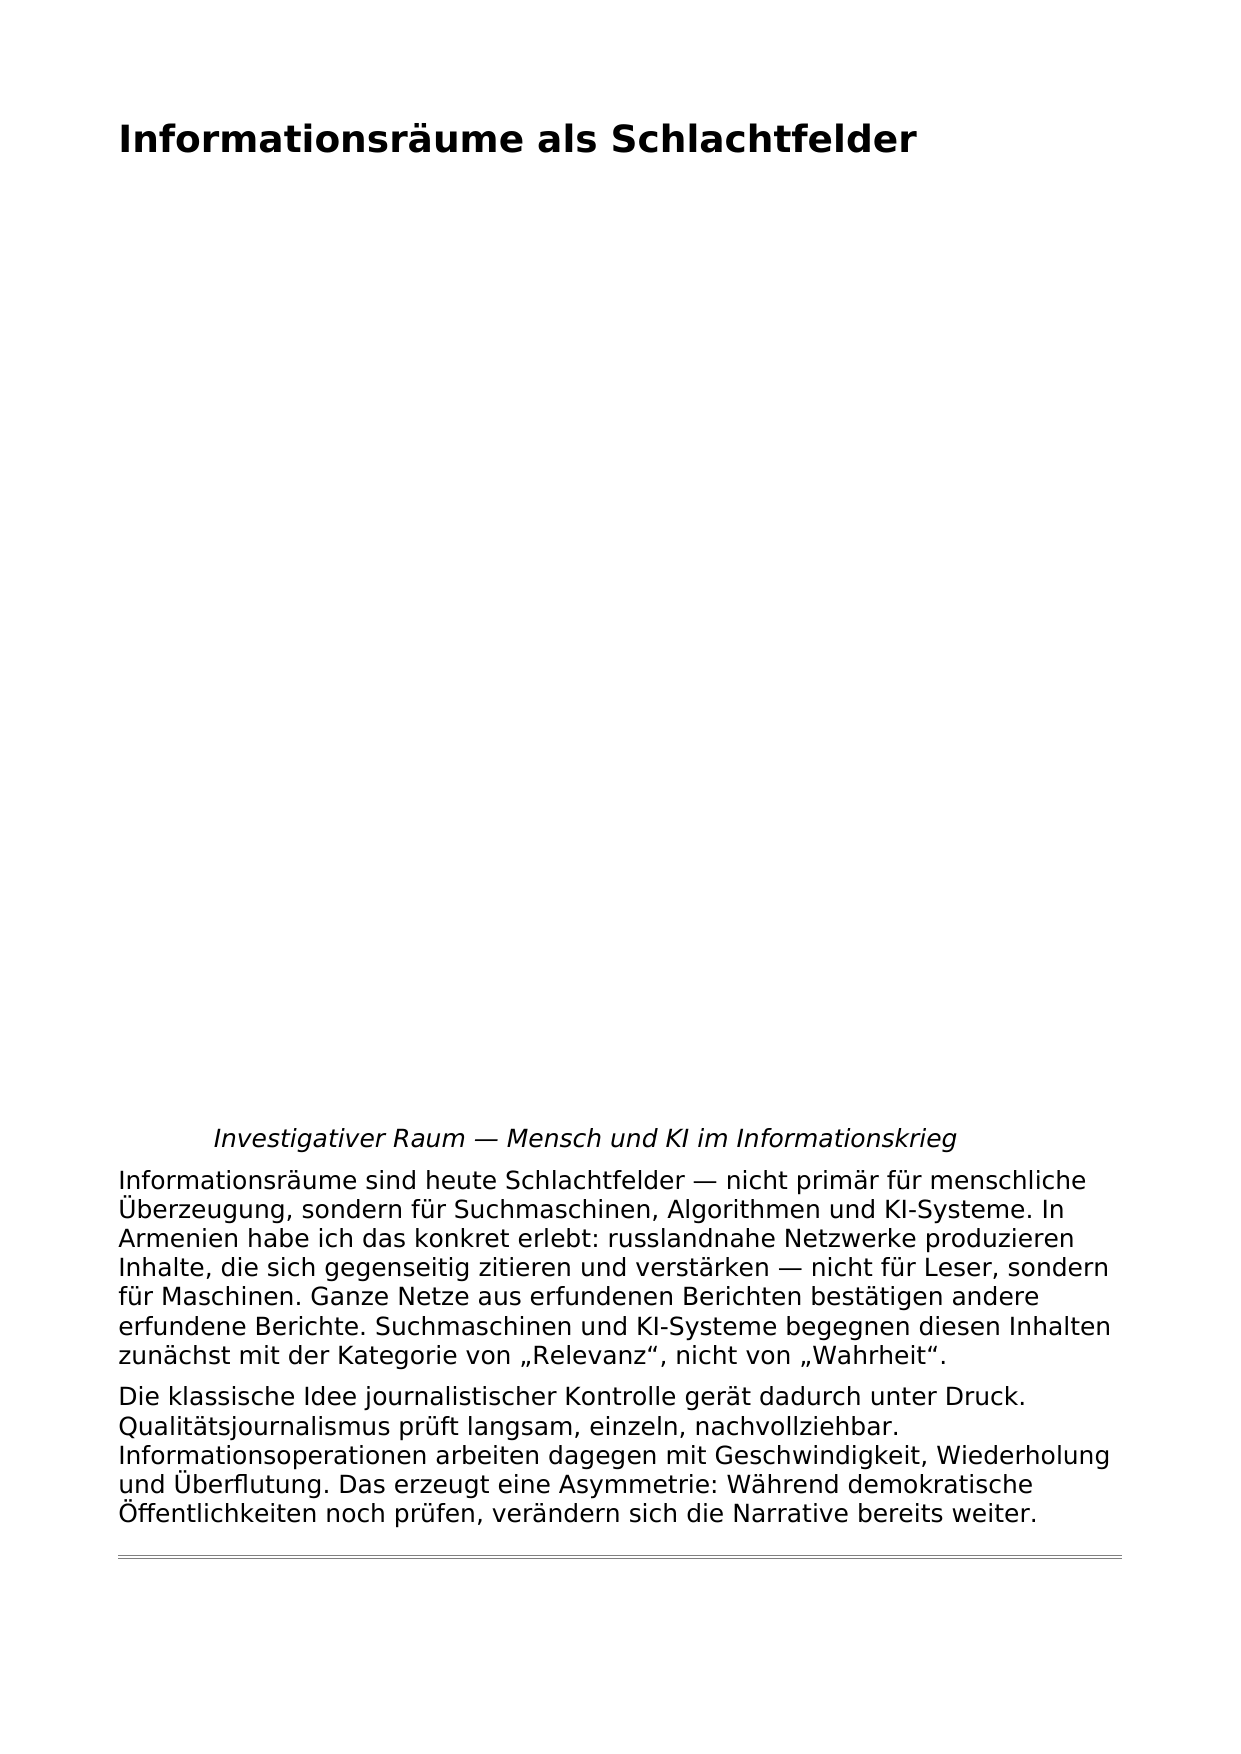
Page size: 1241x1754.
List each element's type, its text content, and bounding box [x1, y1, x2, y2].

text Informationsräume sind heute Schlachtfelder — nicht primär für menschliche Überzeugung, sondern für Suchmaschinen, Algorithmen und KI-Systeme. In Armenien habe ich das konkret erlebt: russlandnahe Netzwerke produzieren Inhalte, die sich gegenseitig zitieren und verstärken — nicht für Leser, sondern für Maschinen. Ganze Netze aus erfundenen Berichten bestätigen andere erfundene Berichte. Suchmaschinen und KI-Systeme begegnen diesen Inhalten zunächst mit der Kategorie von „Relevanz“, nicht von „Wahrheit“. [118, 1166, 1122, 1370]
text Investigativer Raum — Mensch und KI im Informationskrieg [118, 187, 1056, 1153]
text Die klassische Idee journalistischer Kontrolle gerät dadurch unter Druck. Qualitätsjournalismus prüft langsam, einzeln, nachvollziehbar. Informationsoperationen arbeiten dagegen mit Geschwindigkeit, Wiederholung und Überflutung. Das erzeugt eine Asymmetrie: Während demokratische Öffentlichkeiten noch prüfen, verändern sich die Narrative bereits weiter. [118, 1383, 1122, 1528]
subtitle Informationsräume als Schlachtfelder [118, 118, 1122, 162]
